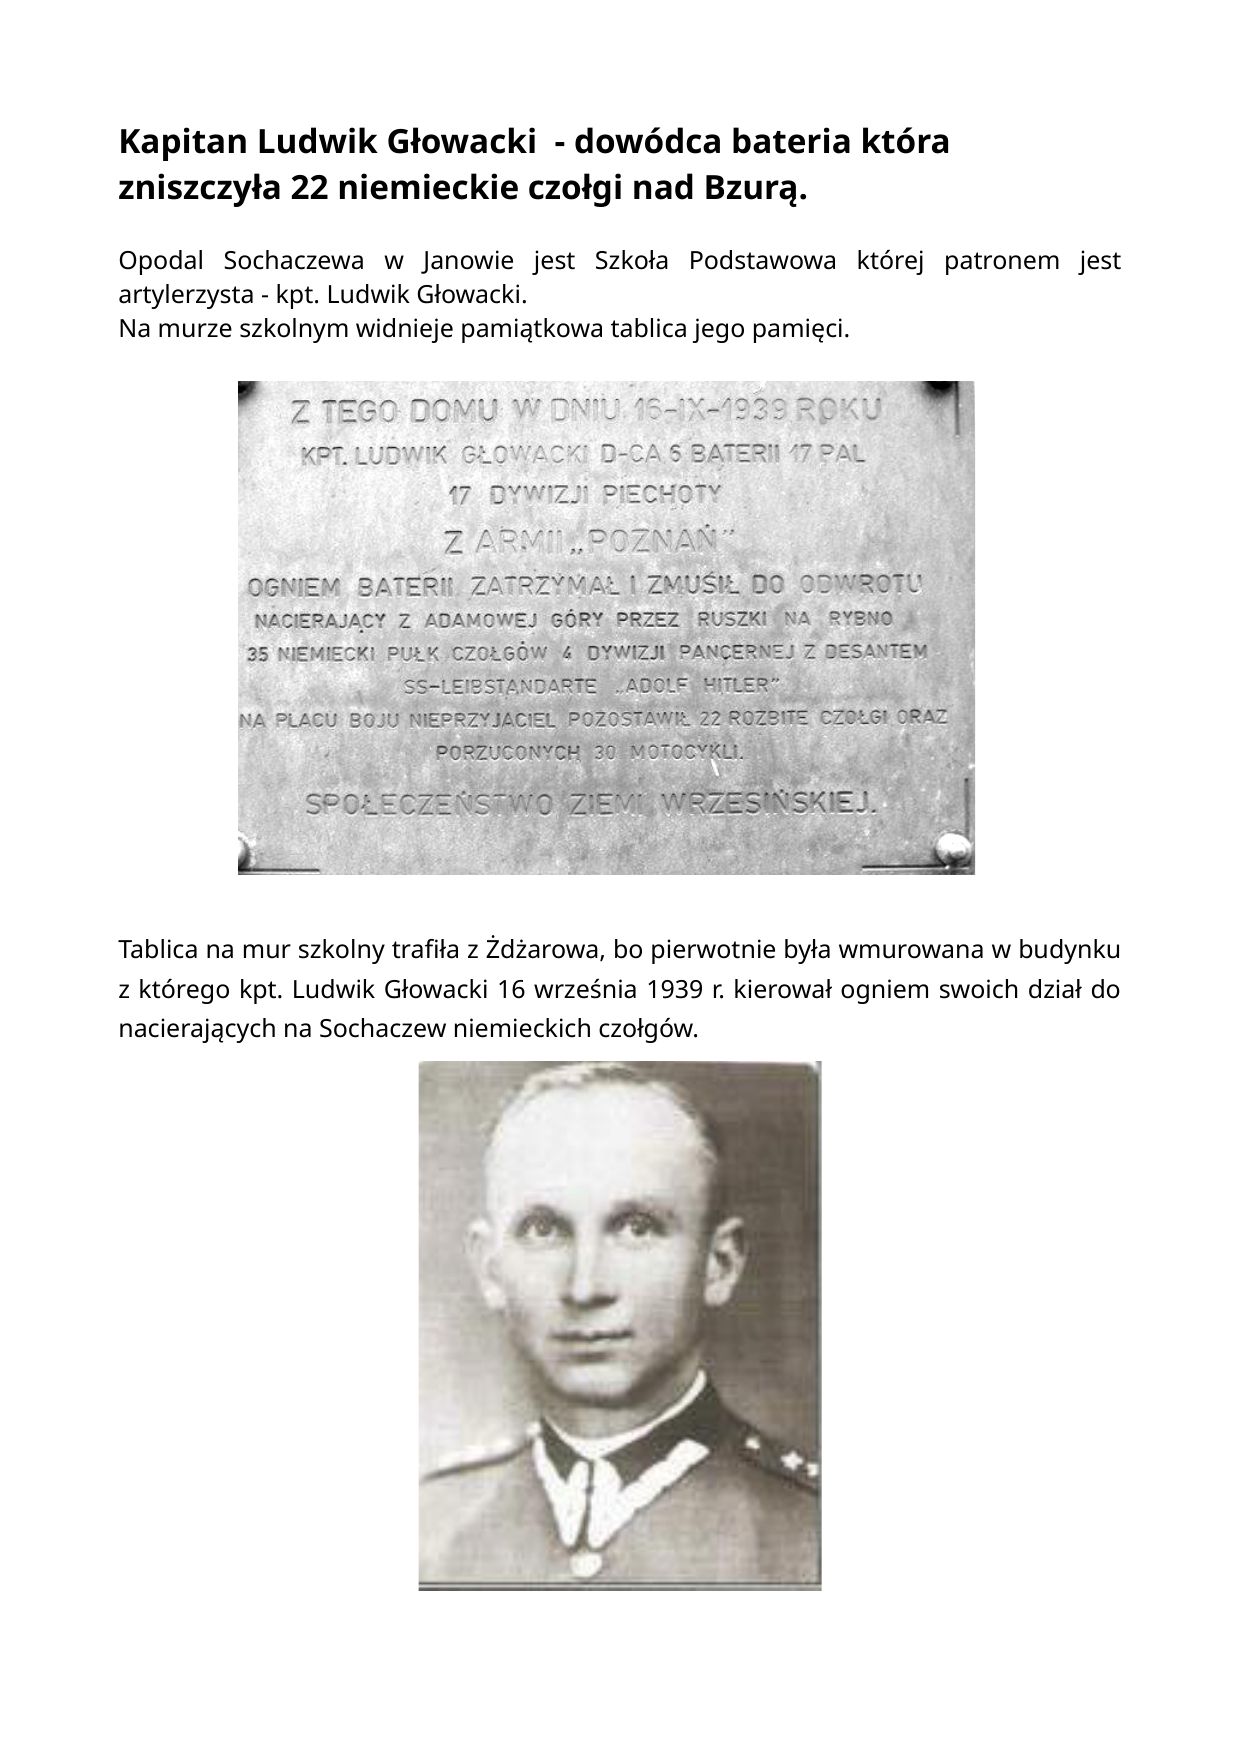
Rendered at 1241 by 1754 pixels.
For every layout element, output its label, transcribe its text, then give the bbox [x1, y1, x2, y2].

text Opodal Sochaczewa w Janowie jest Szkoła Podstawowa której patronem jest artylerzysta - kpt. Ludwik Głowacki. [118, 243, 1122, 311]
text Tablica na mur szkolny trafiła z Żdżarowa, bo pierwotnie była wmurowana w budynku z którego kpt. Ludwik Głowacki 16 września 1939 r. kierował ogniem swoich dział do nacierających na Sochaczew niemieckich czołgów. [118, 932, 1122, 1044]
text Na murze szkolnym widnieje pamiątkowa tablica jego pamięci. [118, 311, 1122, 345]
text Kapitan Ludwik Głowacki - dowódca bateria która zniszczyła 22 niemieckie czołgi nad Bzurą. [118, 118, 1122, 209]
